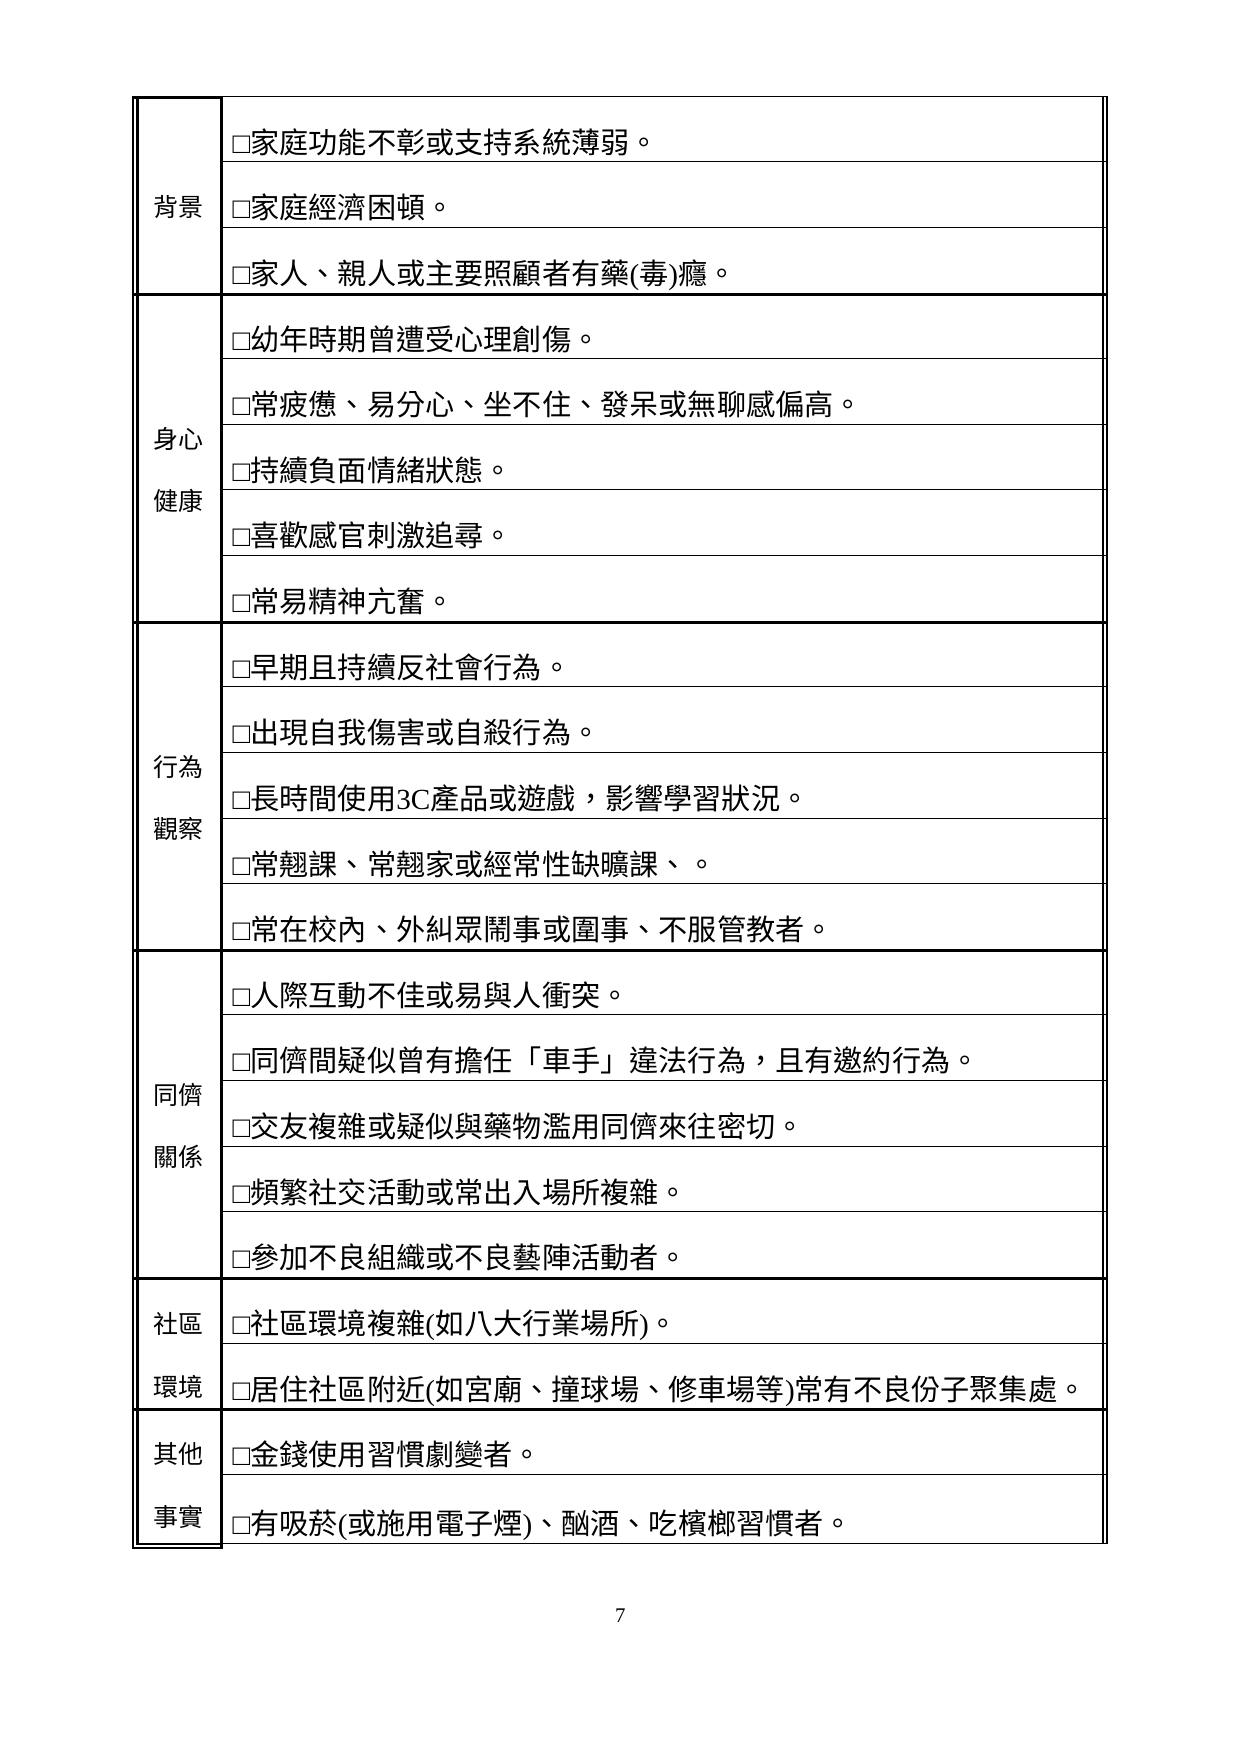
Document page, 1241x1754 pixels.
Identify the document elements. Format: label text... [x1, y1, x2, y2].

table_cell 背景 [139, 99, 220, 292]
table_cell □早期且持續反社會行為。 [223, 624, 1102, 686]
table_cell 行為觀察 [139, 624, 220, 949]
table_cell 同儕關係 [139, 952, 220, 1277]
table_cell 身心健康 [139, 296, 220, 621]
table_cell □喜歡感官刺激追尋。 [223, 490, 1102, 555]
table_cell □持續負面情緒狀態。 [223, 425, 1102, 489]
table_cell □居住社區附近(如宮廟、撞球場、修車場等)常有不良份子聚集處。 [223, 1344, 1102, 1408]
table_cell □金錢使用習慣劇變者。 [223, 1411, 1102, 1474]
table_cell □社區環境複雜(如八大行業場所)。 [223, 1280, 1102, 1342]
table_cell 其他事實觀察樣態 [139, 1411, 220, 1542]
table_cell □常易精神亢奮。 [223, 556, 1102, 621]
table_cell □有吸菸(或施用電子煙)、酗酒、吃檳榔習慣者。 [223, 1475, 1102, 1542]
table_cell □常在校內、外糾眾鬧事或圍事、不服管教者。 [223, 884, 1102, 949]
table_cell □常翹課、常翹家或經常性缺曠課、。 [223, 819, 1102, 883]
table_cell □出現自我傷害或自殺行為。 [223, 687, 1102, 752]
table_cell □交友複雜或疑似與藥物濫用同儕來往密切。 [223, 1081, 1102, 1146]
table_cell □常疲憊、易分心、坐不住、發呆或無聊感偏高。 [223, 359, 1102, 424]
table_cell □長時間使用3C產品或遊戲，影響學習狀況。 [223, 753, 1102, 817]
table_cell 社區環境 [139, 1280, 220, 1408]
table_cell □家庭功能不彰或支持系統薄弱。 [223, 97, 1102, 161]
table_cell □參加不良組織或不良藝陣活動者。 [223, 1212, 1102, 1277]
table_cell □家人、親人或主要照顧者有藥(毒)癮。 [223, 228, 1102, 292]
table_cell □同儕間疑似曾有擔任「車手」違法行為，且有邀約行為。 [223, 1015, 1102, 1080]
table_cell □頻繁社交活動或常出入場所複雜。 [223, 1147, 1102, 1211]
table_cell □人際互動不佳或易與人衝突。 [223, 952, 1102, 1014]
table_cell □家庭經濟困頓。 [223, 162, 1102, 227]
table_cell □幼年時期曾遭受心理創傷。 [223, 296, 1102, 358]
